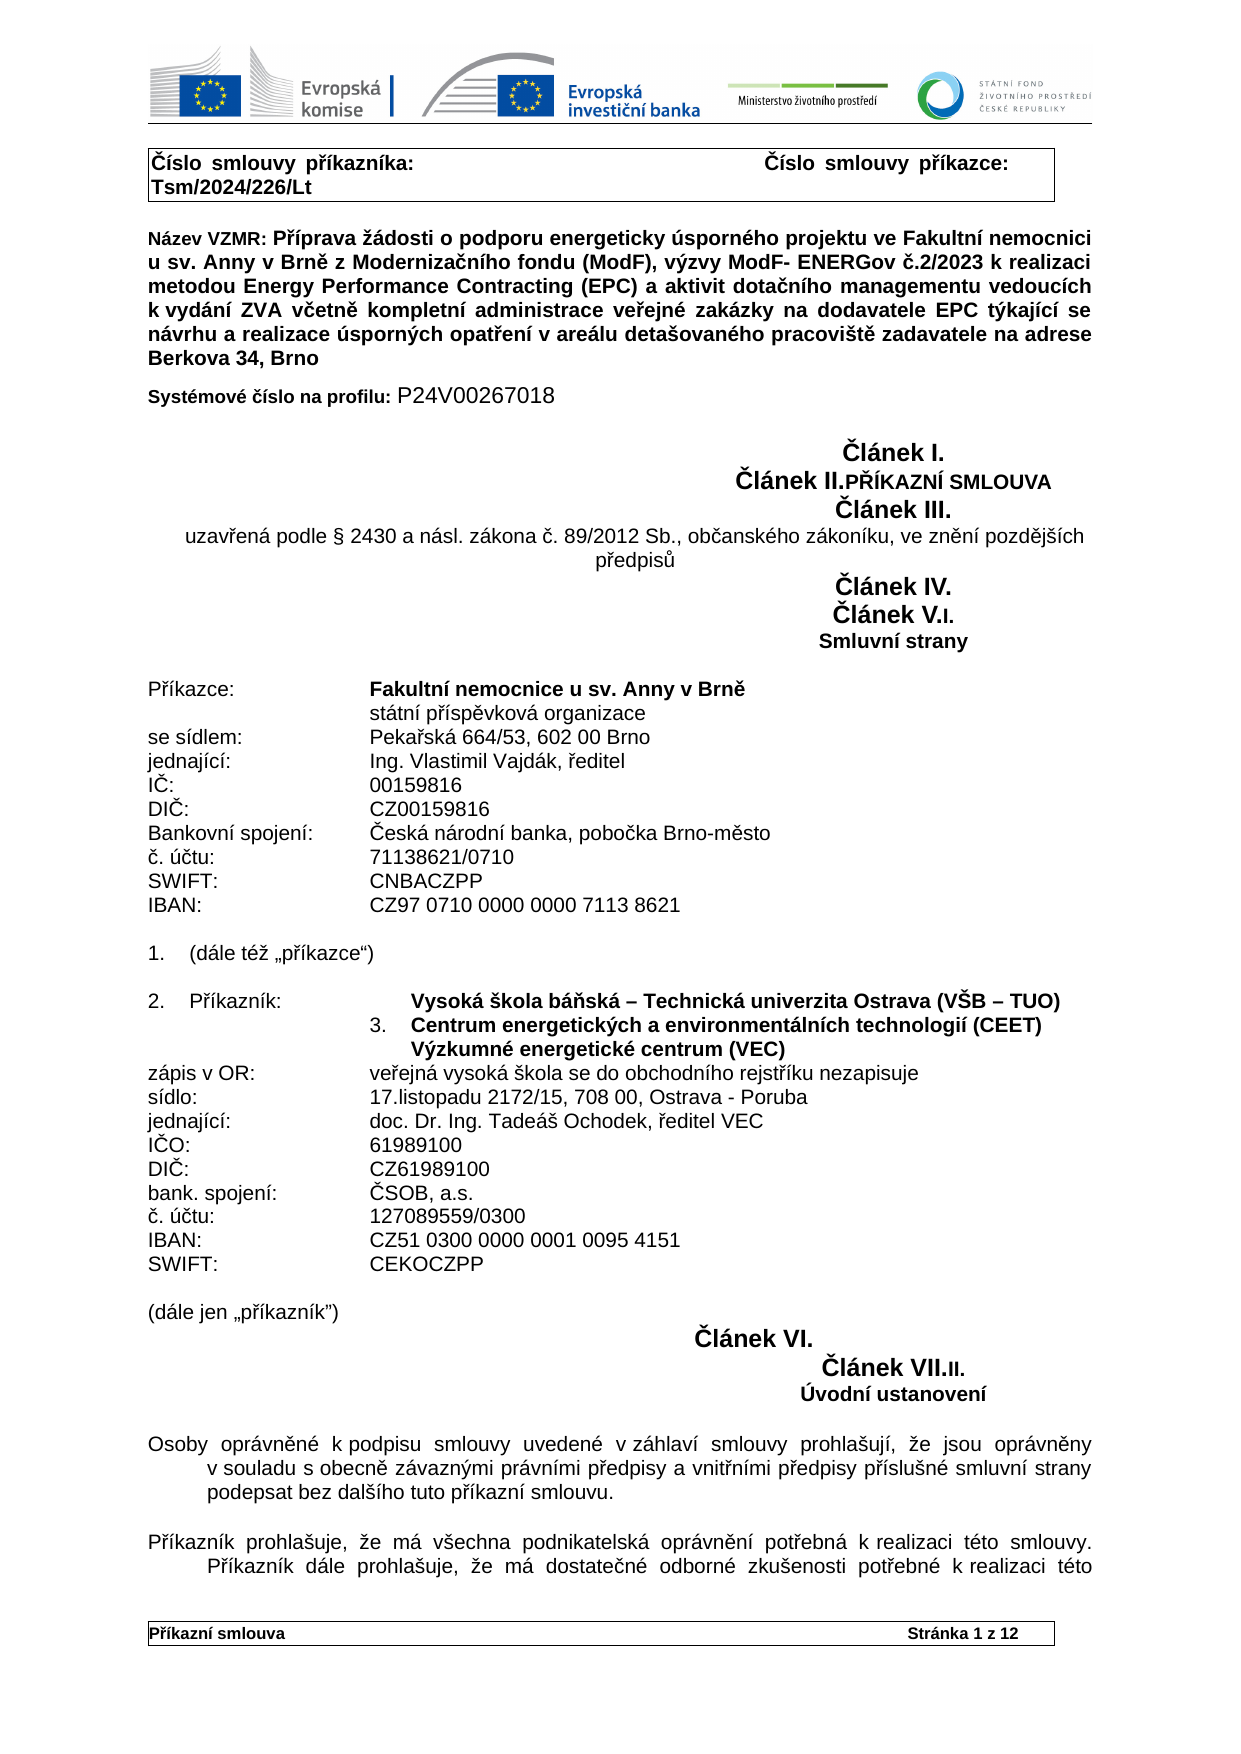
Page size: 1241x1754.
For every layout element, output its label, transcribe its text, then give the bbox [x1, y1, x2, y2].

subtitle Příkazník: Vysoká škola báňská – Technická univerzita Ostrava (VŠB – TUO) [148, 989, 1092, 1013]
text IBAN: CZ97 0710 0000 0000 7113 8621 [148, 893, 1092, 917]
text DIČ: CZ61989100 [148, 1156, 1092, 1180]
text č. účtu: 127089559/0300 [148, 1204, 1092, 1228]
text bank. spojení: ČSOB, a.s. [148, 1180, 1092, 1204]
text zápis v OR: veřejná vysoká škola se do obchodního rejstříku nezapisuje [148, 1061, 1092, 1084]
text Název VZMR: Příprava žádosti o podporu energeticky úsporného projektu ve Fakultní nemocnici u sv. Anny v Brně z Modernizačního fondu (ModF), výzvy ModF- ENERGov č.2/2023 k realizaci metodou Energy Performance Contracting (EPC) a aktivit dotačního managementu vedoucích k vydání ZVA včetně kompletní administrace veřejné zakázky na dodavatele EPC týkající se návrhu a realizace úsporných opatření v areálu detašovaného pracoviště zadavatele na adrese Berkova 34, Brno [148, 226, 1092, 369]
text IČ: 00159816 [148, 773, 1092, 797]
text Příkazce: Fakultní nemocnice u sv. Anny v Brně [148, 677, 1092, 701]
text DIČ: CZ00159816 [148, 797, 1092, 821]
text jednající: Ing. Vlastimil Vajdák, ředitel [148, 749, 1092, 773]
text sídlo: 17.listopadu 2172/15, 708 00, Ostrava - Poruba [148, 1084, 1092, 1108]
text (dále jen „příkazník”) [148, 1276, 1092, 1324]
subtitle PŘÍKAZNÍ SMLOUVA [694, 466, 1092, 495]
text Číslo smlouvy příkazníka: Číslo smlouvy příkazce: Tsm/2024/226/Lt [149, 149, 1054, 201]
text uzavřená podle § 2430 a násl. zákona č. 89/2012 Sb., občanského zákoníku, ve znění pozdějších předpisů [178, 524, 1092, 572]
text jednající: doc. Dr. Ing. Tadeáš Ochodek, ředitel VEC [148, 1108, 1092, 1132]
text SWIFT: CNBACZPP [148, 869, 1092, 893]
text SWIFT: CEKOCZPP [148, 1252, 1092, 1276]
text č. účtu: 71138621/0710 [148, 845, 1092, 869]
text IČO: 61989100 [148, 1132, 1092, 1156]
text IBAN: CZ51 0300 0000 0001 0095 4151 [148, 1228, 1092, 1252]
text se sídlem: Pekařská 664/53, 602 00 Brno [148, 725, 1092, 749]
text státní příspěvková organizace [296, 701, 1092, 725]
subtitle Příkazník prohlašuje, že má všechna podnikatelská oprávnění potřebná k realizaci této smlouvy. Příkazník dále prohlašuje, že má dostatečné odborné zkušenosti potřebné k realizaci této [148, 1530, 1092, 1578]
subtitle (dále též „příkazce“) [148, 941, 1092, 965]
subtitle Centrum energetických a environmentálních technologií (CEET) Výzkumné energetické centrum (VEC) [337, 1013, 1092, 1061]
text Bankovní spojení: Česká národní banka, pobočka Brno-město [148, 821, 1092, 845]
text Systémové číslo na profilu: P24V00267018 [148, 382, 1092, 408]
subtitle Osoby oprávněné k podpisu smlouvy uvedené v záhlaví smlouvy prohlašují, že jsou oprávněny v souladu s obecně závaznými právními předpisy a vnitřními předpisy příslušné smluvní strany podepsat bez dalšího tuto příkazní smlouvu. [148, 1432, 1092, 1504]
subtitle I. Smluvní strany [694, 601, 1092, 653]
subtitle II. Úvodní ustanovení [694, 1353, 1092, 1406]
